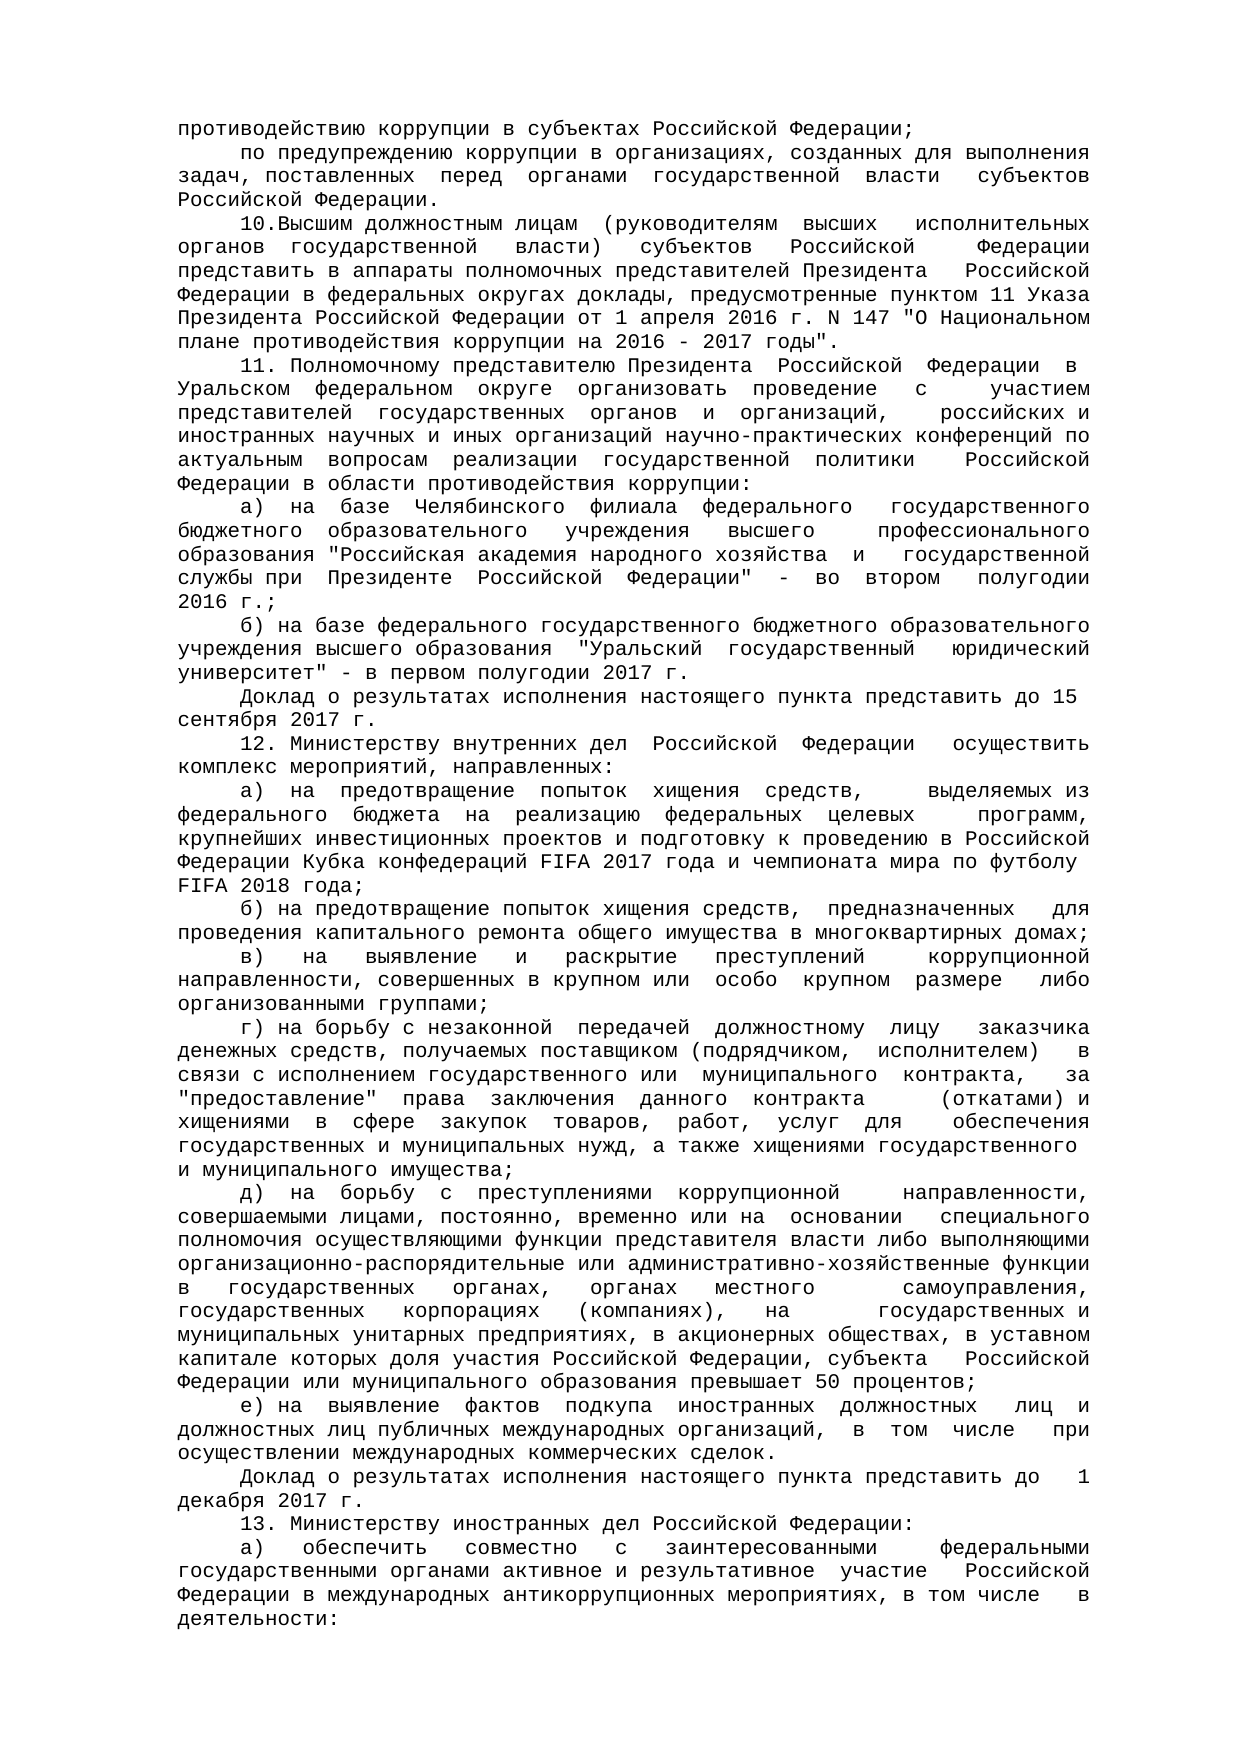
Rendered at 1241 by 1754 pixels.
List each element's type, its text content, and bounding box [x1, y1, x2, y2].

text Федерации в области противодействия коррупции: [177, 473, 1152, 496]
text по предупреждению коррупции в организациях, созданных для выполнения [177, 142, 1152, 165]
text Доклад о результатах исполнения настоящего пункта представить до 15 [177, 686, 1152, 709]
text совершаемыми лицами, постоянно, временно или на основании специального [177, 1206, 1152, 1229]
text Федерации или муниципального образования превышает 50 процентов; [177, 1371, 1152, 1395]
text организованными группами; [177, 993, 1152, 1017]
text полномочия осуществляющими функции представителя власти либо выполняющими [177, 1229, 1152, 1253]
text 2016 г.; [177, 591, 1152, 615]
text осуществлении международных коммерческих сделок. [177, 1442, 1152, 1466]
text Российской Федерации. [177, 189, 1152, 213]
text деятельности: [177, 1608, 1152, 1631]
text 11. Полномочному представителю Президента Российской Федерации в [177, 354, 1152, 378]
text Уральском федеральном округе организовать проведение с участием [177, 378, 1152, 402]
text направленности, совершенных в крупном или особо крупном размере либо [177, 969, 1152, 993]
text должностных лиц публичных международных организаций, в том числе при [177, 1419, 1152, 1442]
text государственных и муниципальных нужд, а также хищениями государственного [177, 1135, 1152, 1158]
text в) на выявление и раскрытие преступлений коррупционной [177, 946, 1152, 969]
text иностранных научных и иных организаций научно-практических конференций по [177, 426, 1152, 449]
text Доклад о результатах исполнения настоящего пункта представить до 1 [177, 1466, 1152, 1489]
text е) на выявление фактов подкупа иностранных должностных лиц и [177, 1395, 1152, 1419]
text сентября 2017 г. [177, 709, 1152, 733]
text и муниципального имущества; [177, 1158, 1152, 1182]
text муниципальных унитарных предприятиях, в акционерных обществах, в уставном [177, 1324, 1152, 1348]
text г) на борьбу с незаконной передачей должностному лицу заказчика [177, 1017, 1152, 1040]
text актуальным вопросам реализации государственной политики Российской [177, 449, 1152, 473]
text связи с исполнением государственного или муниципального контракта, за [177, 1064, 1152, 1088]
text 10.Высшим должностным лицам (руководителям высших исполнительных [177, 213, 1152, 236]
text хищениями в сфере закупок товаров, работ, услуг для обеспечения [177, 1111, 1152, 1135]
text федерального бюджета на реализацию федеральных целевых программ, [177, 804, 1152, 827]
text денежных средств, получаемых поставщиком (подрядчиком, исполнителем) в [177, 1040, 1152, 1064]
text государственными органами активное и результативное участие Российской [177, 1561, 1152, 1584]
text проведения капитального ремонта общего имущества в многоквартирных домах; [177, 922, 1152, 946]
text образования "Российская академия народного хозяйства и государственной [177, 544, 1152, 567]
text представить в аппараты полномочных представителей Президента Российской [177, 260, 1152, 284]
text капитале которых доля участия Российской Федерации, субъекта Российской [177, 1348, 1152, 1371]
text Федерации в федеральных округах доклады, предусмотренные пунктом 11 Указа [177, 284, 1152, 307]
text а) на базе Челябинского филиала федерального государственного [177, 496, 1152, 520]
text Федерации в международных антикоррупционных мероприятиях, в том числе в [177, 1584, 1152, 1608]
text "предоставление" права заключения данного контракта (откатами) и [177, 1088, 1152, 1111]
text службы при Президенте Российской Федерации" - во втором полугодии [177, 567, 1152, 591]
text б) на базе федерального государственного бюджетного образовательного [177, 615, 1152, 638]
text б) на предотвращение попыток хищения средств, предназначенных для [177, 898, 1152, 922]
text FIFA 2018 года; [177, 875, 1152, 898]
text организационно-распорядительные или административно-хозяйственные функции [177, 1253, 1152, 1277]
text 12. Министерству внутренних дел Российской Федерации осуществить [177, 733, 1152, 757]
text государственных корпорациях (компаниях), на государственных и [177, 1300, 1152, 1324]
text представителей государственных органов и организаций, российских и [177, 402, 1152, 426]
text университет" - в первом полугодии 2017 г. [177, 662, 1152, 686]
text Федерации Кубка конфедераций FIFA 2017 года и чемпионата мира по футболу [177, 851, 1152, 875]
text 13. Министерству иностранных дел Российской Федерации: [177, 1513, 1152, 1537]
text органов государственной власти) субъектов Российской Федерации [177, 236, 1152, 260]
text в государственных органах, органах местного самоуправления, [177, 1277, 1152, 1300]
text комплекс мероприятий, направленных: [177, 757, 1152, 780]
text противодействию коррупции в субъектах Российской Федерации; [177, 118, 1152, 142]
text задач, поставленных перед органами государственной власти субъектов [177, 165, 1152, 189]
text а) обеспечить совместно с заинтересованными федеральными [177, 1537, 1152, 1561]
text крупнейших инвестиционных проектов и подготовку к проведению в Российской [177, 827, 1152, 851]
text а) на предотвращение попыток хищения средств, выделяемых из [177, 780, 1152, 804]
text Президента Российской Федерации от 1 апреля 2016 г. N 147 "О Национальном [177, 307, 1152, 331]
text бюджетного образовательного учреждения высшего профессионального [177, 520, 1152, 544]
text плане противодействия коррупции на 2016 - 2017 годы". [177, 331, 1152, 354]
text учреждения высшего образования "Уральский государственный юридический [177, 638, 1152, 662]
text декабря 2017 г. [177, 1489, 1152, 1513]
text д) на борьбу с преступлениями коррупционной направленности, [177, 1182, 1152, 1206]
